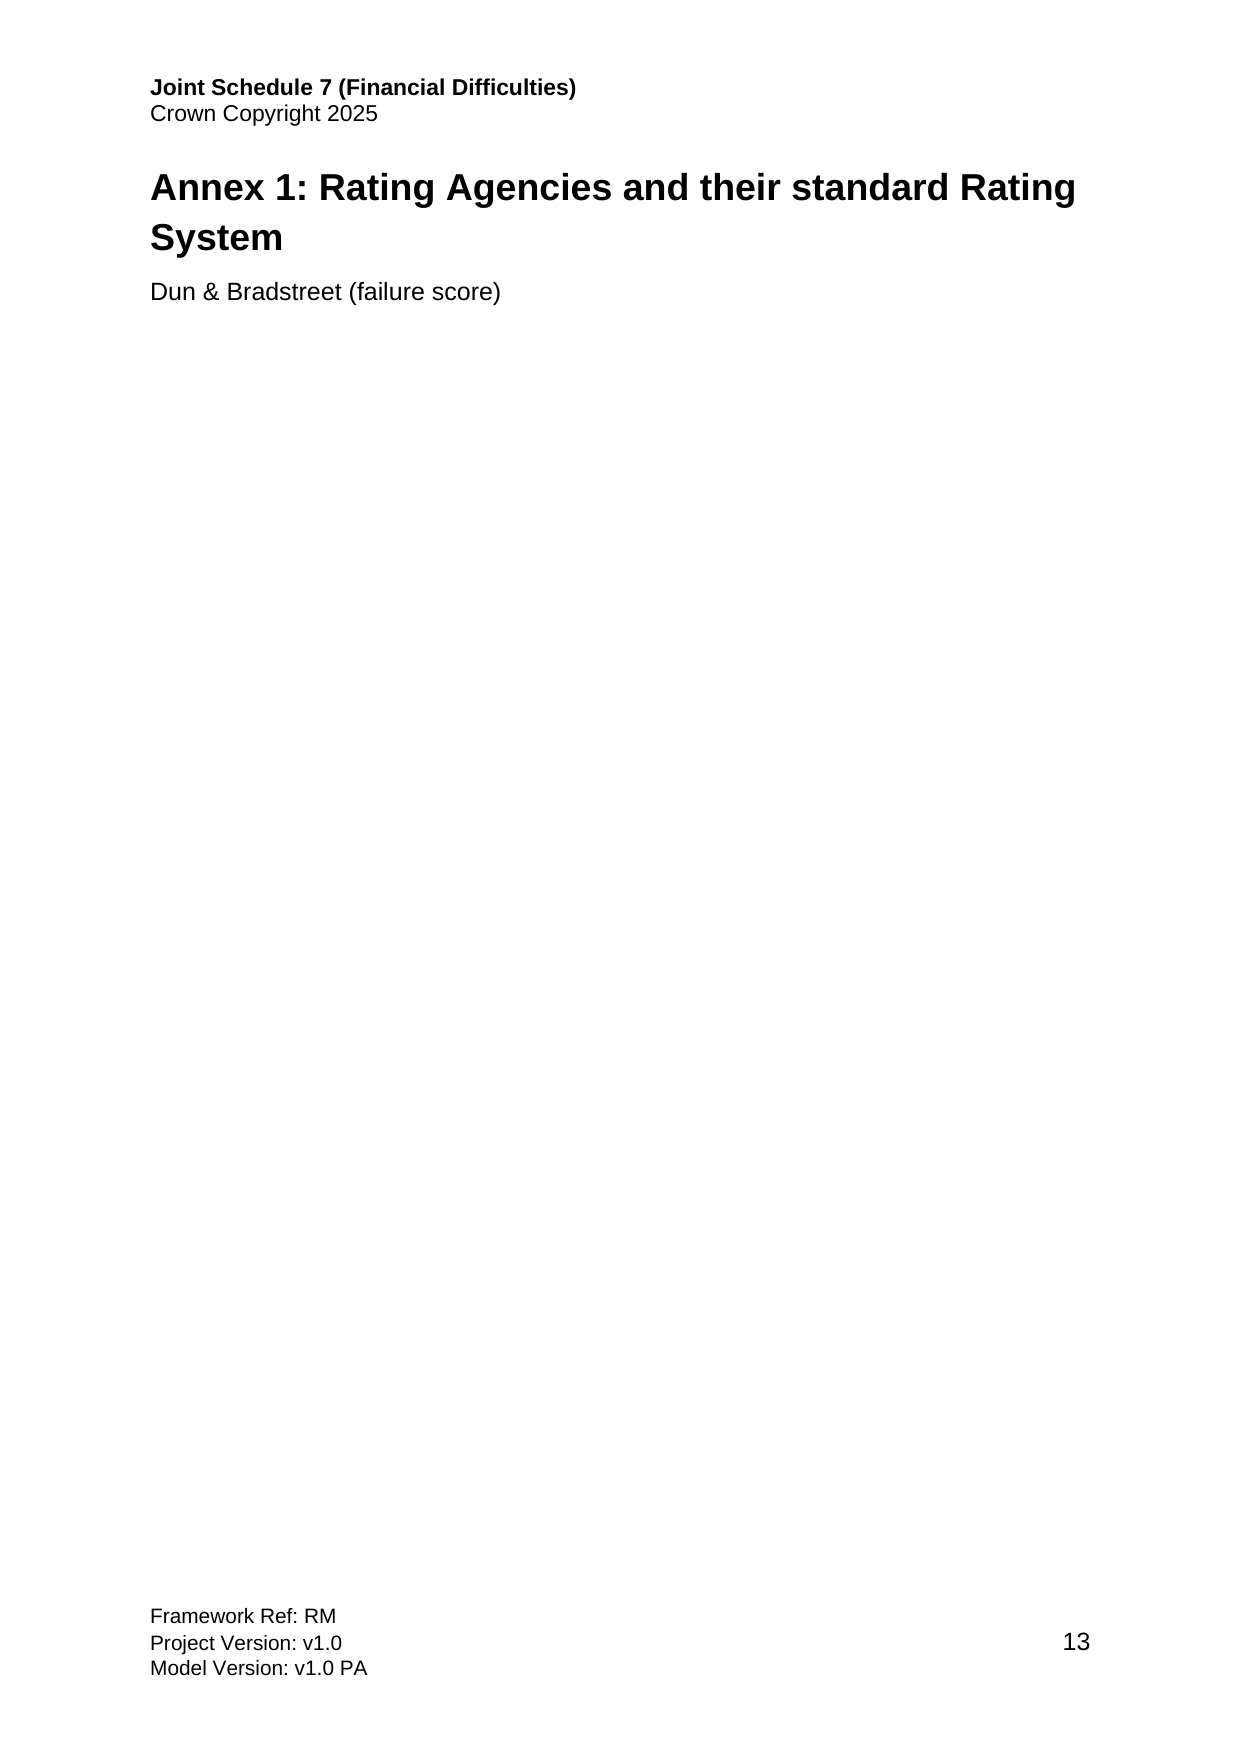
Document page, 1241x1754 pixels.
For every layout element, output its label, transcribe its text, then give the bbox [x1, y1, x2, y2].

text Annex 1: Rating Agencies and their standard Rating System [150, 165, 1090, 258]
text Dun & Bradstreet (failure score) [150, 277, 1090, 306]
